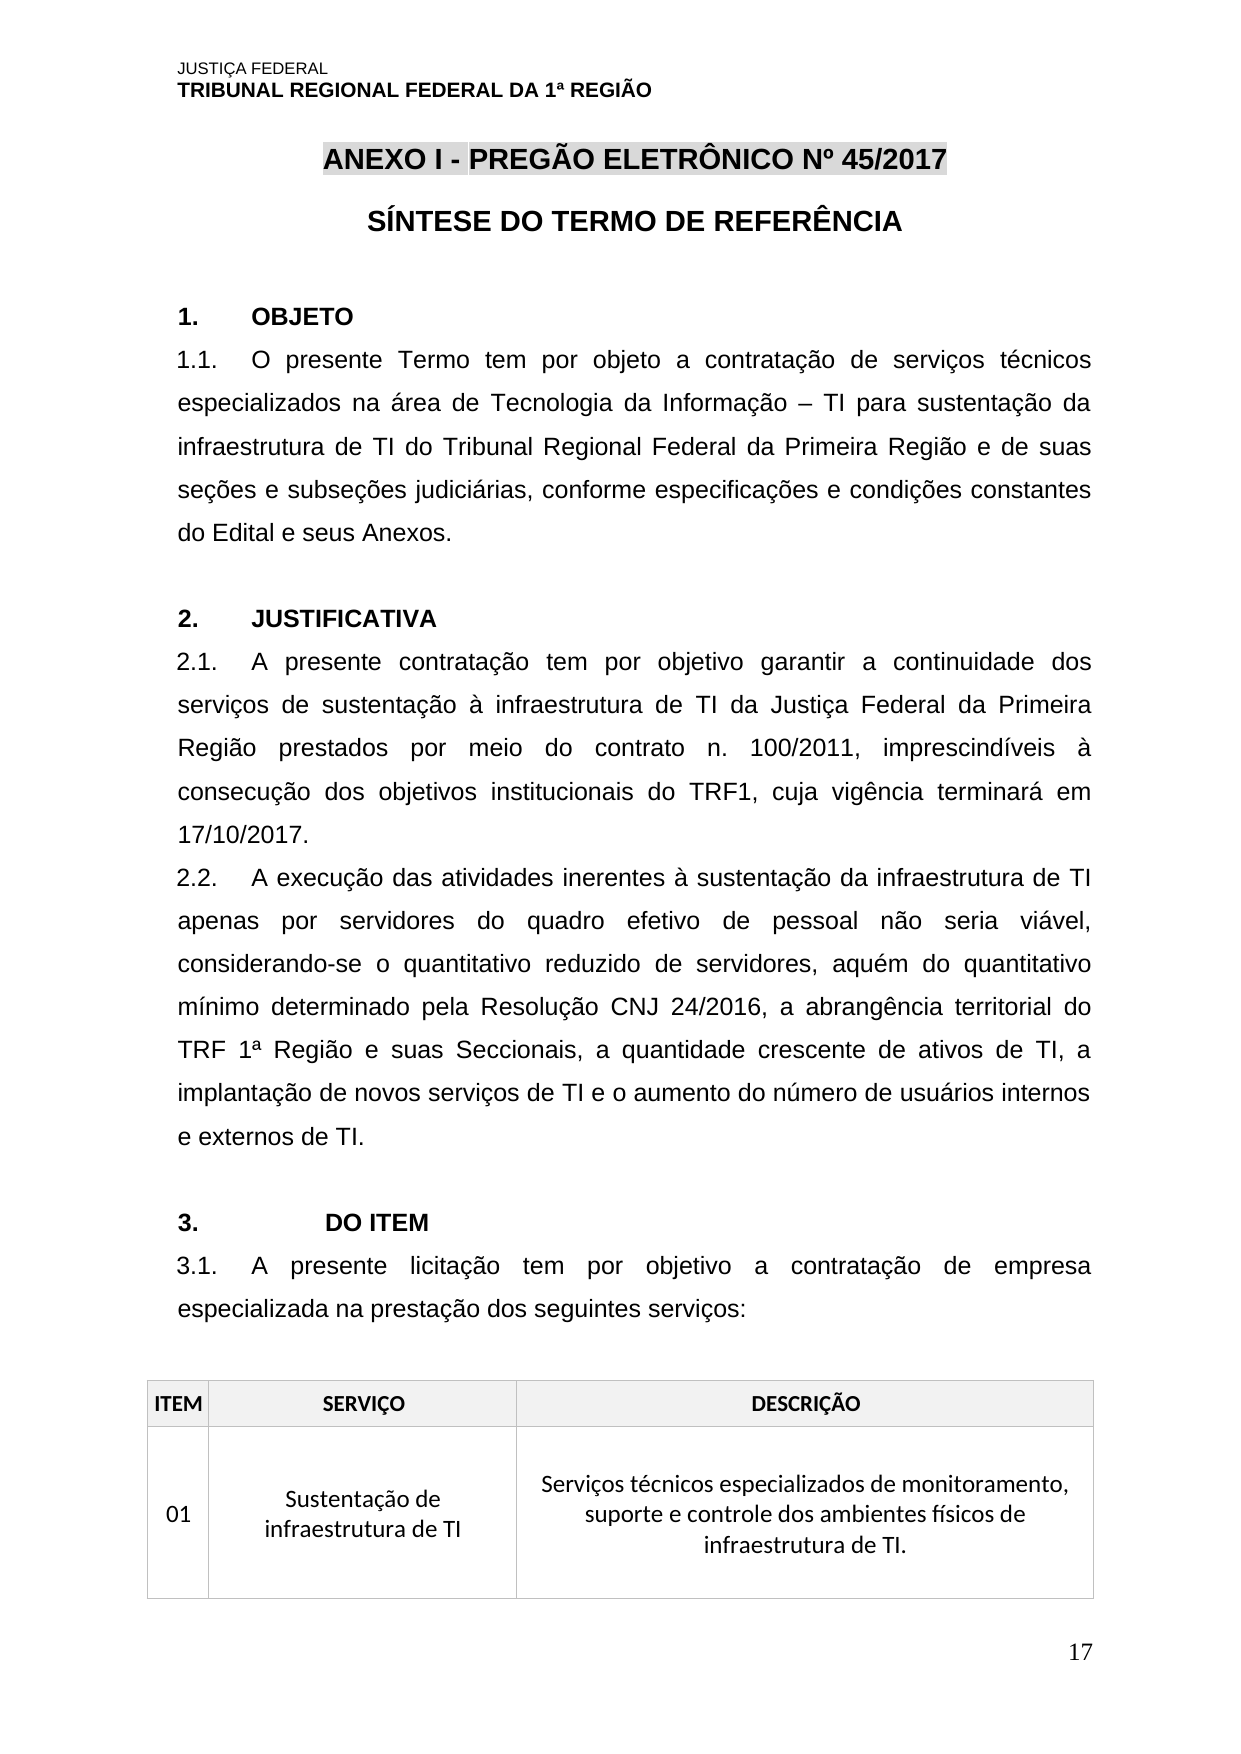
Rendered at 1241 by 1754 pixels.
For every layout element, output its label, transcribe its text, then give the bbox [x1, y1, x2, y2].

table_header DESCRIÇÃO [517, 1381, 1093, 1426]
table_header ITEM [148, 1381, 208, 1426]
list JUSTIFICATIVA [178, 604, 345, 633]
table_cell Serviços técnicos especializados de monitoramento, suporte e controle dos ambientes físicos de infraestrutura de TI. [517, 1427, 1093, 1598]
list OBJETO [178, 302, 1093, 331]
table_header SERVIÇO [209, 1381, 516, 1426]
table_cell 01 [148, 1427, 208, 1598]
list DO ITEM [178, 1208, 1093, 1236]
list O presente Termo tem por objeto a contratação de serviços técnicos especializados na área de Tecnologia da Informação – TI para sustentação da infraestrutura de TI do Tribunal Regional Federal da Primeira Região e de suas seções e subseções judiciárias, conforme especificações e condições constantes do Edital e seus Anexos. [1022, 345, 1093, 546]
list O presente Termo tem por objeto a contratação de serviços técnicos especializados na área de Tecnologia da Informação – TI para sustentação da infraestrutura de TI do Tribunal Regional Federal da Primeira Região e de suas seções e subseções judiciárias, conforme especificações e condições constantes do Edital e seus Anexos. [176, 345, 345, 546]
table_cell Sustentação de infraestrutura de TI [209, 1427, 516, 1598]
list A presente contratação tem por objetivo garantir a continuidade dos serviços de sustentação à infraestrutura de TI da Justiça Federal da Primeira Região prestados por meio do contrato n. 100/2011, imprescindíveis à consecução dos objetivos institucionais do TRF1, cuja vigência terminará em 17/10/2017. [176, 647, 345, 848]
list A execução das atividades inerentes à sustentação da infraestrutura de TI apenas por servidores do quadro efetivo de pessoal não seria viável, considerando-se o quantitativo reduzido de servidores, aquém do quantitativo mínimo determinado pela Resolução CNJ 24/2016, a abrangência territorial do TRF 1ª Região e suas Seccionais, a quantidade crescente de ativos de TI, a implantação de novos serviços de TI e o aumento do número de usuários internos e externos de TI. [176, 863, 1093, 1150]
list A presente licitação tem por objetivo a contratação de empresa especializada na prestação dos seguintes serviços: [176, 1251, 1093, 1323]
list JUSTIFICATIVA [1022, 604, 1093, 633]
text ANEXO I - PREGÃO ELETRÔNICO Nº 45/2017 [177, 142, 1093, 175]
list A presente contratação tem por objetivo garantir a continuidade dos serviços de sustentação à infraestrutura de TI da Justiça Federal da Primeira Região prestados por meio do contrato n. 100/2011, imprescindíveis à consecução dos objetivos institucionais do TRF1, cuja vigência terminará em 17/10/2017. [1022, 647, 1093, 848]
subtitle SÍNTESE DO TERMO DE REFERÊNCIA [177, 204, 1093, 238]
